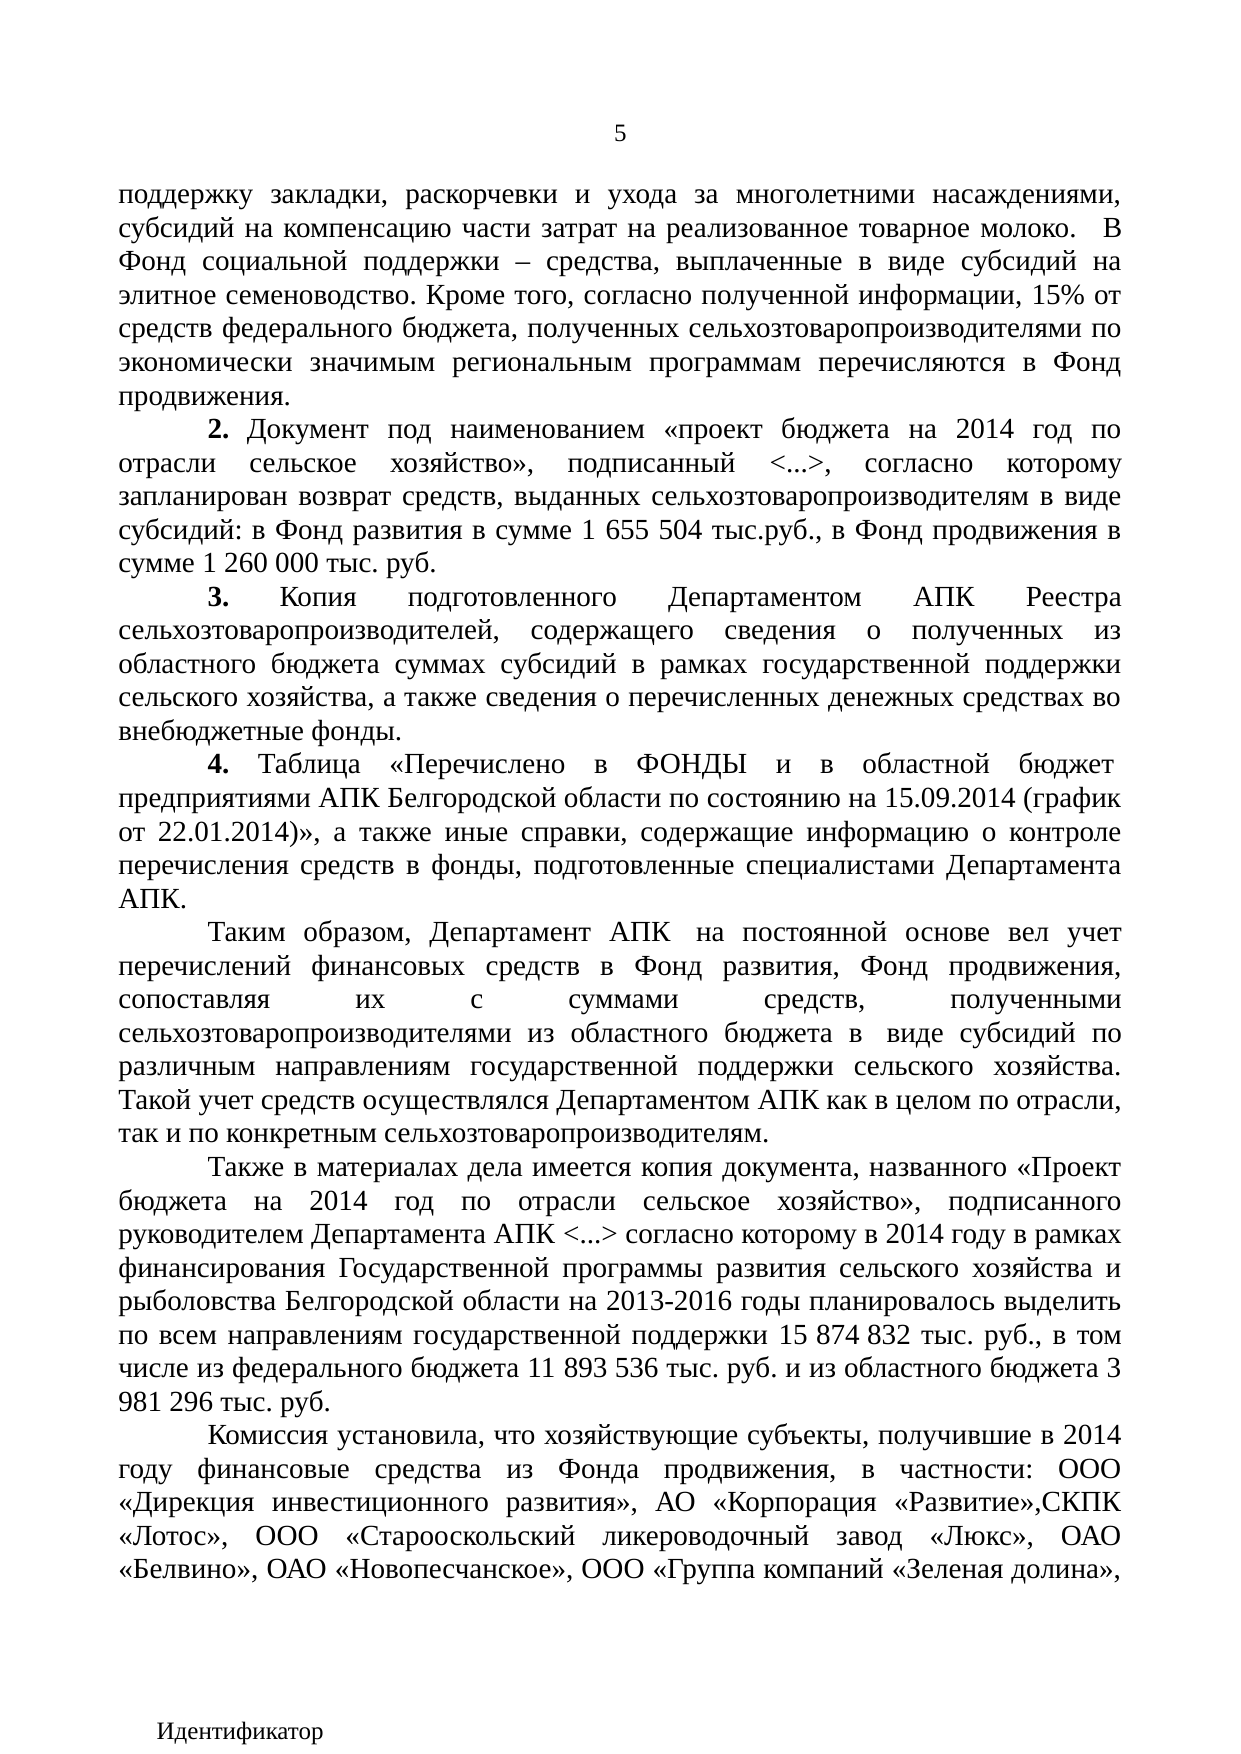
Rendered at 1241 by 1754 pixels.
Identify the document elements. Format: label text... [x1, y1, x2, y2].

text поддержку закладки, раскорчевки и ухода за многолетними насаждениями, субсидий на компенсацию части затрат на реализованное товарное молоко. В Фонд социальной поддержки – средства, выплаченные в виде субсидий на элитное семеноводство. Кроме того, согласно полученной информации, 15% от средств федерального бюджета, полученных сельхозтоваропроизводителями по экономически значимым региональным программам перечисляются в Фонд продвижения. [118, 176, 1122, 411]
text Таким образом, Департамент АПК на постоянной основе вел учет перечислений финансовых средств в Фонд развития, Фонд продвижения, сопоставляя их с суммами средств, полученными сельхозтоваропроизводителями из областного бюджета в виде субсидий по различным направлениям государственной поддержки сельского хозяйства. Такой учет средств осуществлялся Департаментом АПК как в целом по отрасли, так и по конкретным сельхозтоваропроизводителям. [118, 914, 1122, 1149]
text Комиссия установила, что хозяйствующие субъекты, получившие в 2014 году финансовые средства из Фонда продвижения, в частности: ООО «Дирекция инвестиционного развития», АО «Корпорация «Развитие»,СКПК «Лотос», ООО «Старооскольский ликероводочный завод «Люкс», ОАО «Белвино», ОАО «Новопесчанское», ООО «Группа компаний «Зеленая долина», [118, 1417, 1122, 1585]
text 4. Таблица «Перечислено в ФОНДЫ и в областной бюджет предприятиями АПК Белгородской области по состоянию на 15.09.2014 (график от 22.01.2014)», а также иные справки, содержащие информацию о контроле перечисления средств в фонды, подготовленные специалистами Департамента АПК. [118, 747, 1122, 914]
text Также в материалах дела имеется копия документа, названного «Проект бюджета на 2014 год по отрасли сельское хозяйство», подписанного руководителем Департамента АПК <...> согласно которому в 2014 году в рамках финансирования Государственной программы развития сельского хозяйства и рыболовства Белгородской области на 2013-2016 годы планировалось выделить по всем направлениям государственной поддержки 15 874 832 тыс. руб., в том числе из федерального бюджета 11 893 536 тыс. руб. и из областного бюджета 3 981 296 тыс. руб. [118, 1149, 1122, 1417]
text 3. Копия подготовленного Департаментом АПК Реестра сельхозтоваропроизводителей, содержащего сведения о полученных из областного бюджета суммах субсидий в рамках государственной поддержки сельского хозяйства, а также сведения о перечисленных денежных средствах во внебюджетные фонды. [118, 579, 1122, 747]
text 2. Документ под наименованием «проект бюджета на 2014 год по отрасли сельское хозяйство», подписанный <...>, согласно которому запланирован возврат средств, выданных сельхозтоваропроизводителям в виде субсидий: в Фонд развития в сумме 1 655 504 тыс.руб., в Фонд продвижения в сумме 1 260 000 тыс. руб. [118, 411, 1122, 579]
